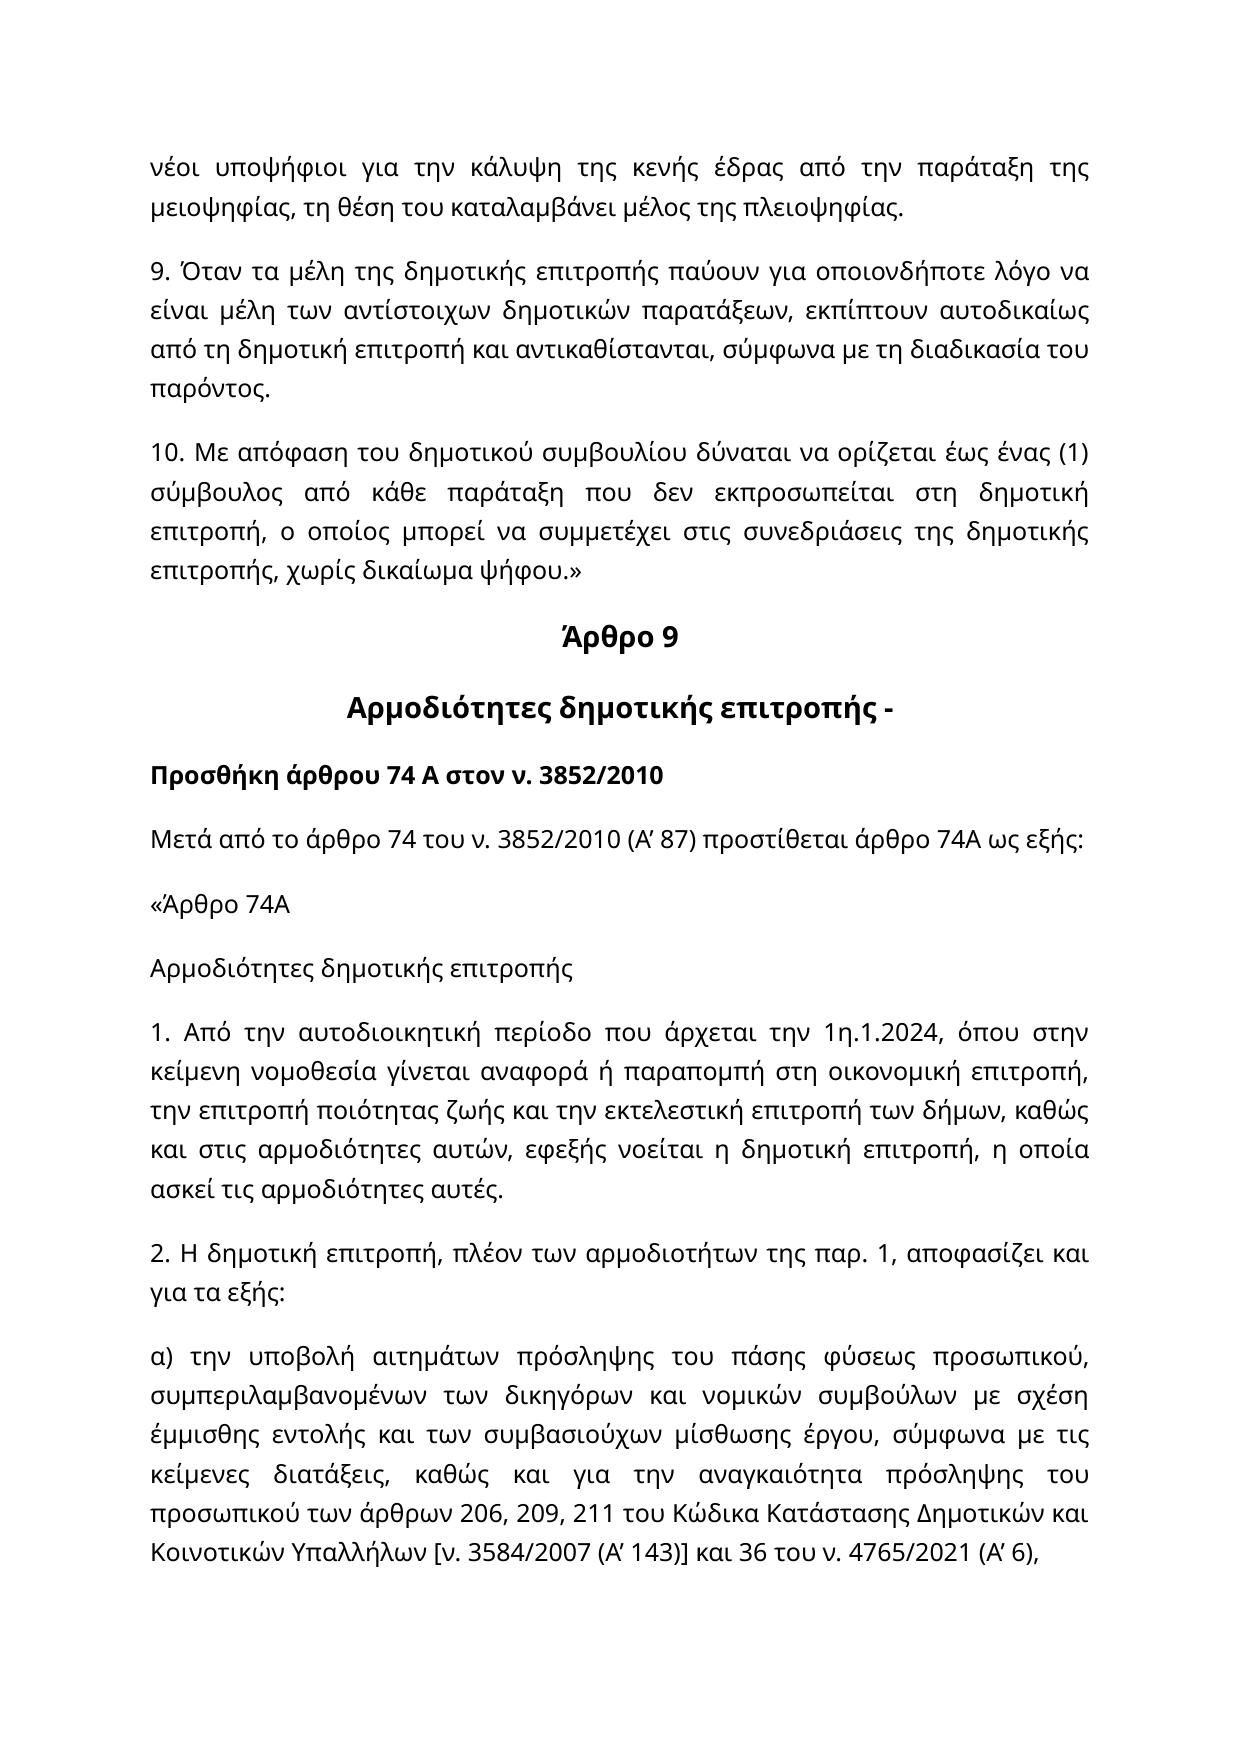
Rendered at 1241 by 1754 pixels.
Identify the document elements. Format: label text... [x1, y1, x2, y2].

subtitle Άρθρο 9 [150, 617, 1090, 656]
text 9. Όταν τα μέλη της δημοτικής επιτροπής παύουν για οποιονδήποτε λόγο να είναι μέλη των αντίστοιχων δημοτικών παρατάξεων, εκπίπτουν αυτοδικαίως από τη δημοτική επιτροπή και αντικαθίστανται, σύμφωνα με τη διαδικασία του παρόντος. [150, 253, 1090, 405]
text α) την υποβολή αιτημάτων πρόσληψης του πάσης φύσεως προσωπικού, συμπεριλαμβανομένων των δικηγόρων και νομικών συμβούλων με σχέση έμμισθης εντολής και των συμβασιούχων μίσθωσης έργου, σύμφωνα με τις κείμενες διατάξεις, καθώς και για την αναγκαιότητα πρόσληψης του προσωπικού των άρθρων 206, 209, 211 του Κώδικα Κατάστασης Δημοτικών και Κοινοτικών Υπαλλήλων [ν. 3584/2007 (Α’ 143)] και 36 του ν. 4765/2021 (Α’ 6), [150, 1339, 1090, 1569]
text Προσθήκη άρθρου 74 Α στον ν. 3852/2010 [150, 758, 1090, 792]
text 10. Με απόφαση του δημοτικού συμβουλίου δύναται να ορίζεται έως ένας (1) σύμβουλος από κάθε παράταξη που δεν εκπροσωπείται στη δημοτική επιτροπή, ο οποίος μπορεί να συμμετέχει στις συνεδριάσεις της δημοτικής επιτροπής, χωρίς δικαίωμα ψήφου.» [150, 435, 1090, 587]
subtitle Αρμοδιότητες δημοτικής επιτροπής - [150, 687, 1090, 727]
text Μετά από το άρθρο 74 του ν. 3852/2010 (Α’ 87) προστίθεται άρθρο 74Α ως εξής: [150, 822, 1090, 856]
text Αρμοδιότητες δημοτικής επιτροπής [150, 950, 1090, 984]
text «Άρθρο 74Α [150, 886, 1090, 920]
text 1. Από την αυτοδιοικητική περίοδο που άρχεται την 1η.1.2024, όπου στην κείμενη νομοθεσία γίνεται αναφορά ή παραπομπή στη οικονομική επιτροπή, την επιτροπή ποιότητας ζωής και την εκτελεστική επιτροπή των δήμων, καθώς και στις αρμοδιότητες αυτών, εφεξής νοείται η δημοτική επιτροπή, η οποία ασκεί τις αρμοδιότητες αυτές. [150, 1014, 1090, 1205]
text 2. Η δημοτική επιτροπή, πλέον των αρμοδιοτήτων της παρ. 1, αποφασίζει και για τα εξής: [150, 1235, 1090, 1309]
text νέοι υποψήφιοι για την κάλυψη της κενής έδρας από την παράταξη της μειοψηφίας, τη θέση του καταλαμβάνει μέλος της πλειοψηφίας. [150, 150, 1090, 223]
